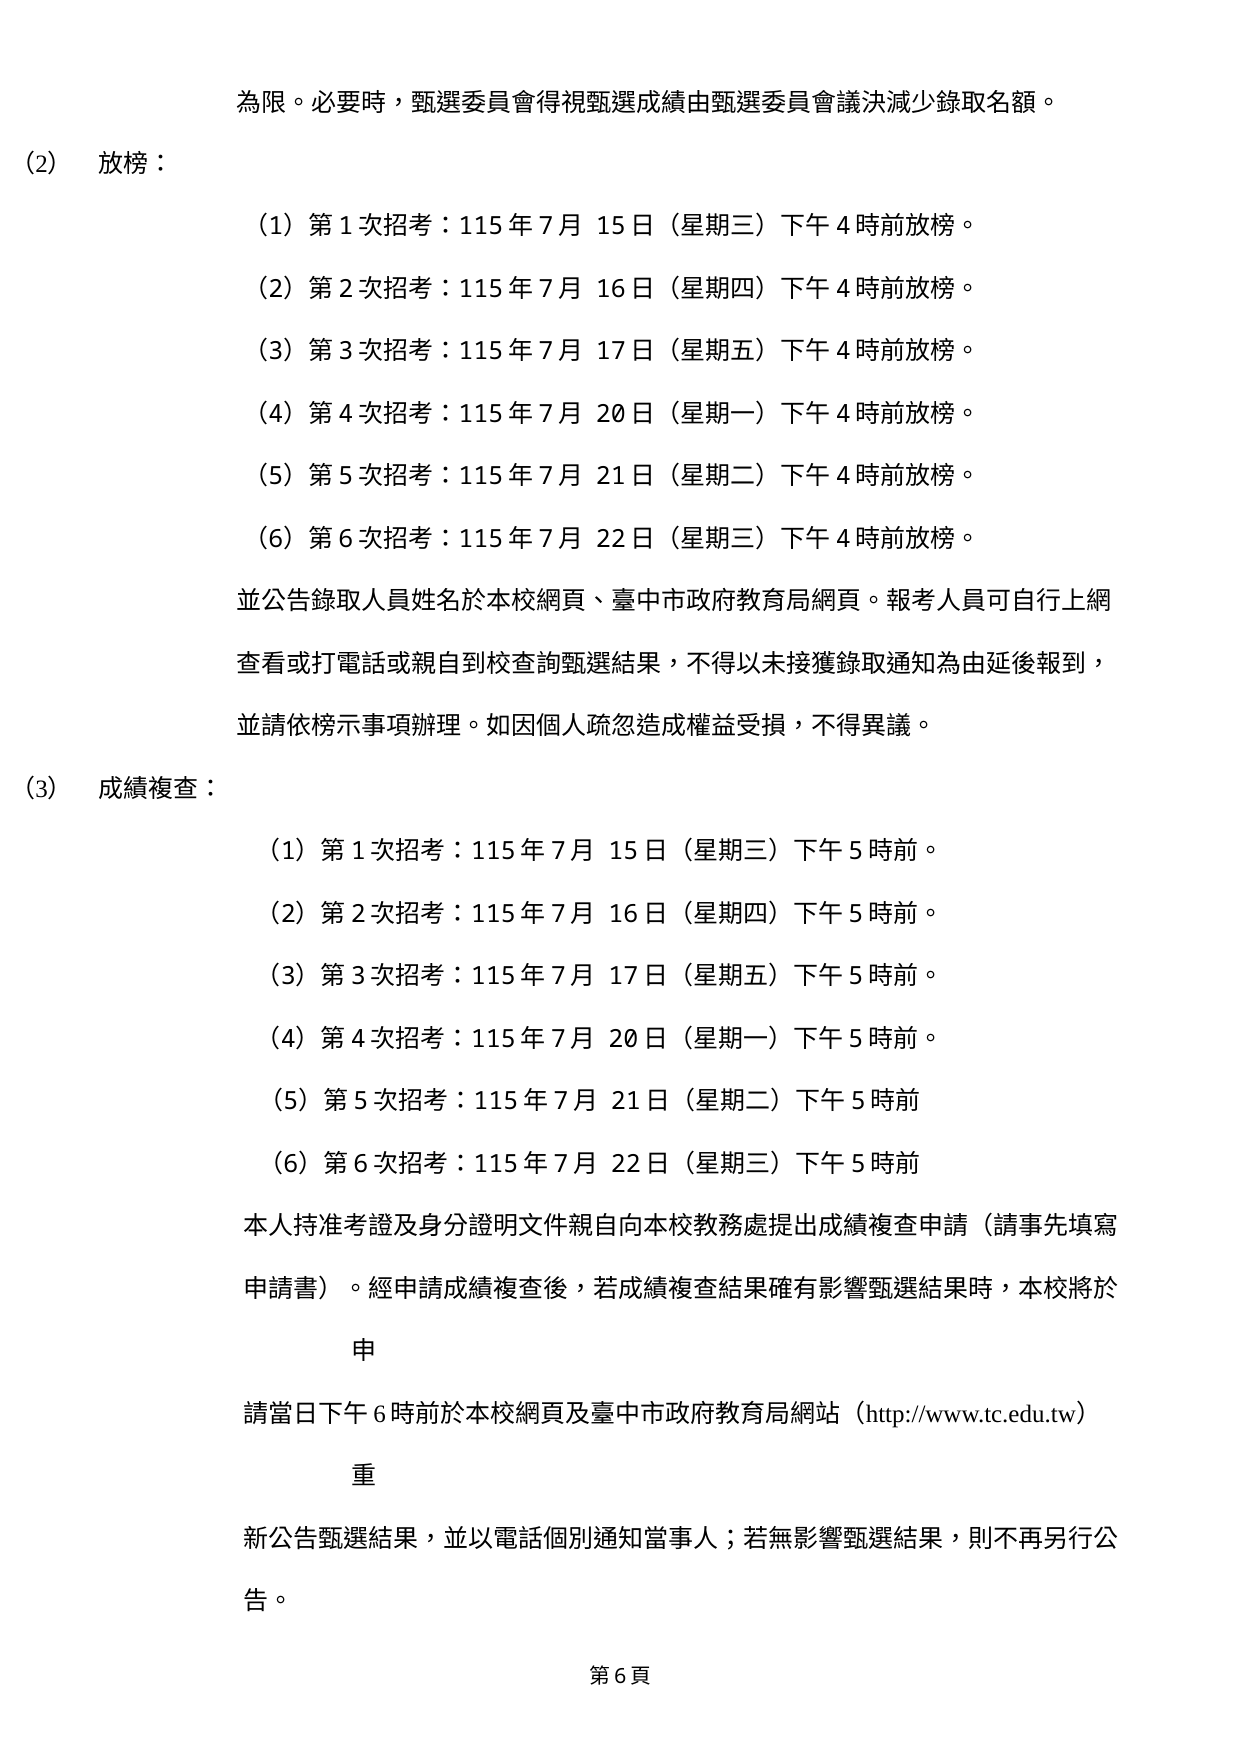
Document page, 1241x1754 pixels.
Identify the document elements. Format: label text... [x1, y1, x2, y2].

text 新公告甄選結果，並以電話個別通知當事人；若無影響甄選結果，則不再另行公 [243, 1495, 1122, 1557]
text （3）第3次招考：115年7月 17日（星期五）下午5時前。 [256, 932, 1122, 995]
text （1）第1次招考：115年7月 15日（星期三）下午4時前放榜。 [243, 182, 1122, 245]
text 告。 [243, 1557, 1122, 1620]
text 請當日下午6時前於本校網頁及臺中市政府教育局網站（http://www.tc.edu.tw）重 [243, 1370, 1122, 1495]
text （5）第5次招考：115年7月 21日（星期二）下午4時前放榜。 [243, 432, 1122, 495]
text （2）第2次招考：115年7月 16日（星期四）下午4時前放榜。 [243, 245, 1122, 307]
text （4）第4次招考：115年7月 20日（星期一）下午5時前。 [256, 995, 1122, 1057]
text 並公告錄取人員姓名於本校網頁、臺中市政府教育局網頁。報考人員可自行上網查看或打電話或親自到校查詢甄選結果，不得以未接獲錄取通知為由延後報到，並請依榜示事項辦理。如因個人疏忽造成權益受損，不得異議。 [236, 557, 1122, 745]
text （1）第1次招考：115年7月 15日（星期三）下午5時前。 [256, 807, 1122, 870]
text （2）第2次招考：115年7月 16日（星期四）下午5時前。 [256, 870, 1122, 932]
text （4）第4次招考：115年7月 20日（星期一）下午4時前放榜。 [243, 370, 1122, 432]
text 本人持准考證及身分證明文件親自向本校教務處提出成績複查申請（請事先填寫 [243, 1182, 1122, 1245]
list 成績複查： [10, 745, 1122, 807]
text （3）第3次招考：115年7月 17日（星期五）下午4時前放榜。 [243, 307, 1122, 370]
text （6）第6次招考：115年7月 22日（星期三）下午5時前 [243, 1120, 1122, 1182]
text 申請書）。經申請成績複查後，若成績複查結果確有影響甄選結果時，本校將於申 [243, 1245, 1122, 1370]
text 為限。必要時，甄選委員會得視甄選成績由甄選委員會議決減少錄取名額。 [236, 78, 1122, 120]
list 放榜： [10, 120, 1122, 182]
text （5）第5次招考：115年7月 21日（星期二）下午5時前 [243, 1057, 1122, 1120]
text （6）第6次招考：115年7月 22日（星期三）下午4時前放榜。 [243, 495, 1122, 557]
